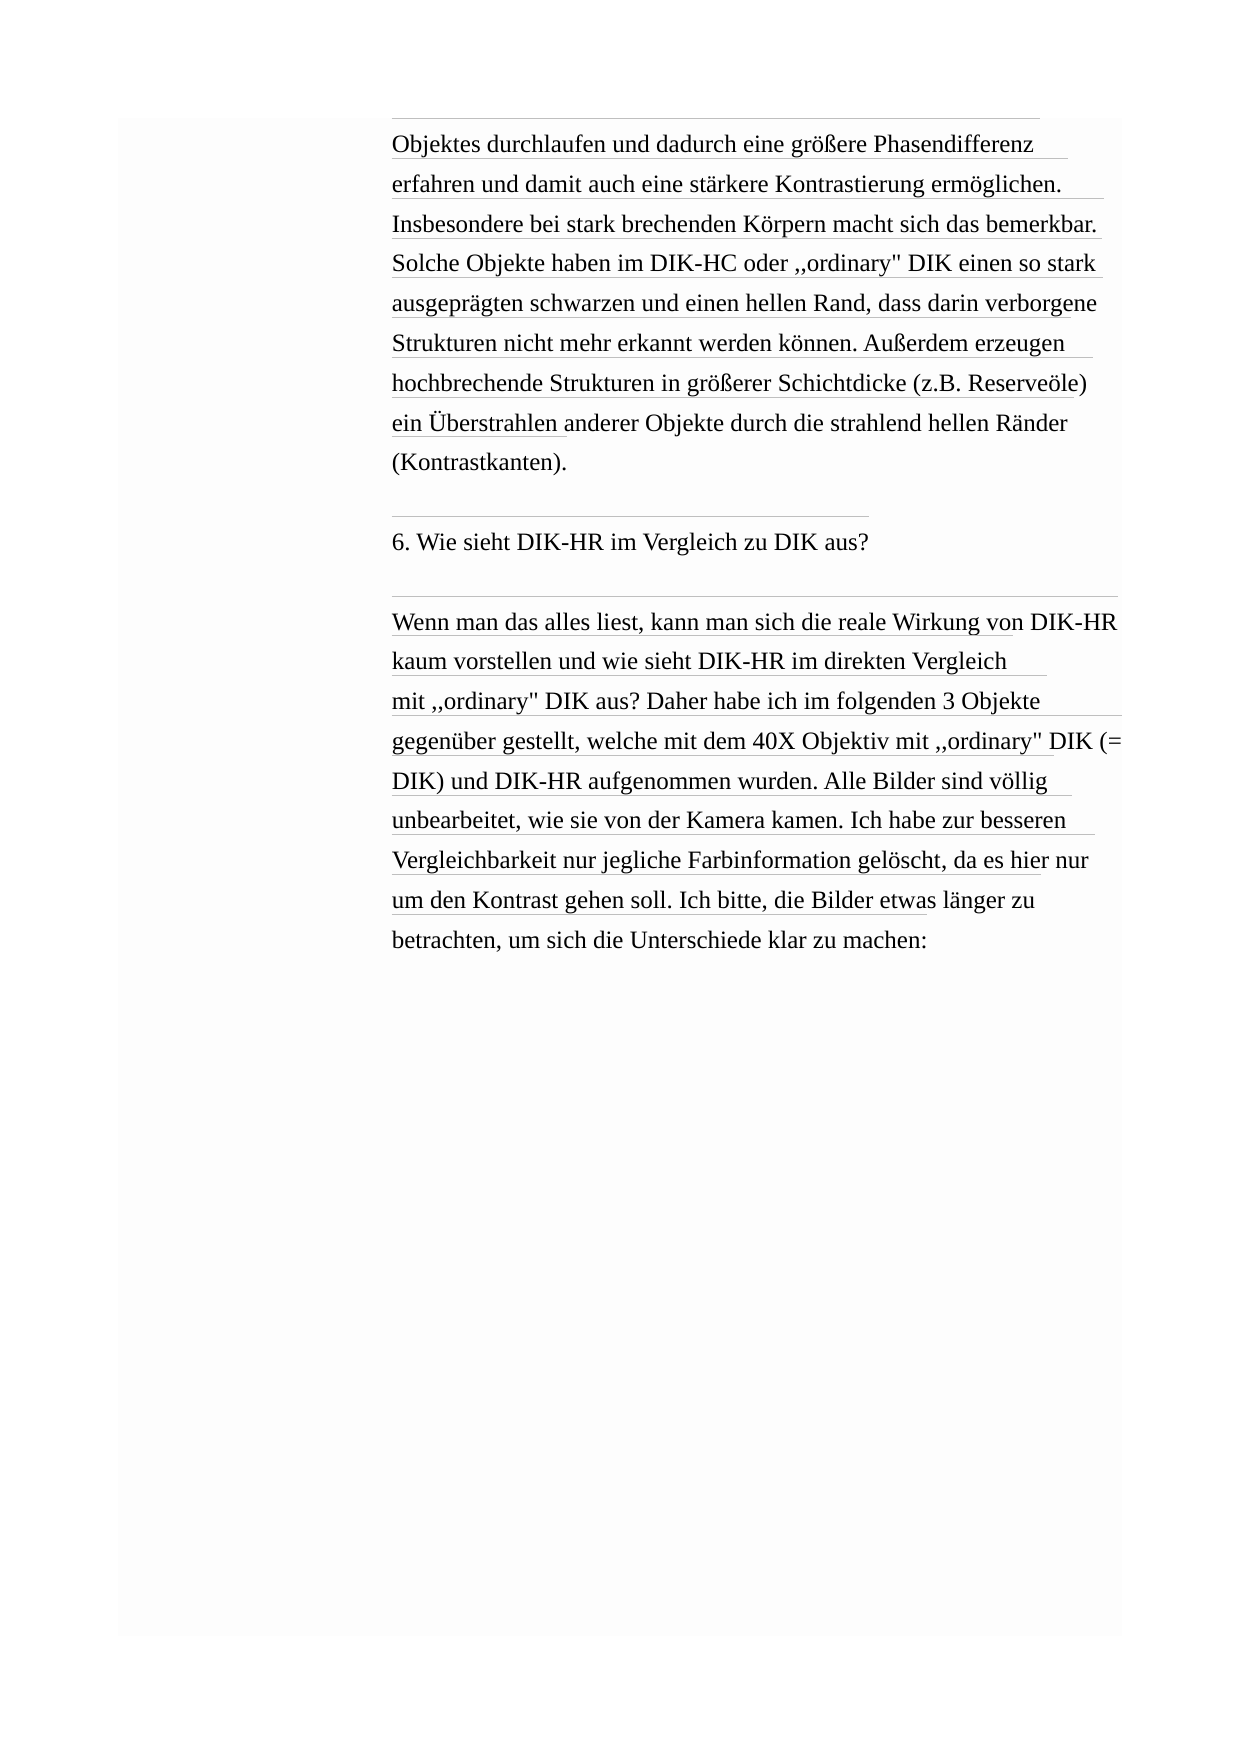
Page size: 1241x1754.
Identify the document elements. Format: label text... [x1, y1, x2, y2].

text Liebes Forum, im Juli 2019 habe ich mein Mikroskop (ein Olympus BX 50) mit einer high resolution DIK (oder DIK-HR) Einrichtung aufgerüstet. Über die Fallstricke bis zur Realisierung und über meine Erfahrungen mit DIK-HR habe ich im Februar 2019 auf der ,,Kornrade" in Würzburg berichtet. Für alle Interessierten, die nicht dabei sein konnten oder den Vortrag nochmal sehen möchten, habe ich ihn "forumsgängig" überarbeitet. 1. Das Problem Viele Forumsmitglieder kennen mein Olympus BX 50, welches bei mir jetzt seit 26 Jahren im Dauereinsatz ist: Die ganzen Jahre habe ich mit folgener DIK Einrichtung gearbeitet: DIK Prismen 10X, 20 X, 40 X, 100 X DIK-Schieber Kondensor NA 0,9 So sieht diese DIK Einrichtung aus: Nun hatte ich ein Problem, welches mir zwar schon lange bewusst war, welches ich aber nun ändern wollte. Mit einem Kondensor mit einer Apertur von NA = 0,9 kann man nicht die Auflösung hochaperturiger Objektive nutzen. Dies betraf hauptsächlich mein 100X/1,3 Planfluorit Objektiv, welches ich praktisch ausschließlich nutze. Mein Kondensor NA 0,9 (Typenbezeichung BH2-UCD) ist mit einer abschraubbaren Toplinse ausgestattet: 2. Erster Lösungsansatz Daher war mein erster Lösungsansatz, einfach die Toplinse auszutauschen gegen eine mit NA = 1,4. Ich habe Olympus fast 1 Jahr bearbeitet, mir eine solche Toplinse zu verkaufen. Offensichtlich gibt es bei Olympus selber einem gewissen know how Verlust, denn nach einigen konträren Aussagen stellte sich heraus, dass es keine Toplinse NA 1,4 für meinen alten Kondensor BH2-UCD gibt und diese auch noch nie angeboten wurde. 3. Zweiter Lösungsansatz Daher musste ich einsehen, das ich um einen komplett neuen Kondensor mit NA 1,4 nicht herum kommen werde. Dieser Kondensor (Typenbezeichnung U-UCD8) ist als Gebrauchtware äußerst dünn gesät und es hat fast ein Jahr gedauert, bis ich das gute Stück mein Eigen nennen konnte: 4. Der DIK-Zoo Als der neue Kondensor endlich eintraf, habe ich ihn freudig sofort eingebaut und musste schnell feststellen, dass er mit meinen bisherigen DIK-Prismen und DIK-Schieber kein DIK Bild lieferte! Warum ist das so? Dies liegt darin begründet, dass DIK ein interferometrisches Verfahren ist, was bedeutet, dass es auf eine exakte Aufsplittung und Zusammenführung zweier Teilstrahlen geht. Im folgenden schematischen DIK Strahlengang ist dies visualisiert: Die im kondensorseitigen DIK Prisma aufgespaltenen Lichtstrahlen müssen parallel durch das Objekt geführt werden (wo sie eine Phasenverschiebung erfahren) um dann wieder im objektivseitigen DIK-Prisma (dem DIK-Schieber) zusammengeführt zu werden, so dass es zur Interferenz zwischen den Teilstrahlen kommen kann. Wenn das nicht gegeben ist, ergibt sich auch keine Kontrastierung. Um DIK mit meinen neuen, hochaperturigen Kondensor realisieren zu können, benötigte ich also eine komplett neue DIK Einrichtung, mit Prismen, welche auf die Apertur NA 1,4 des Kondensors abgestimmt sind. Das Ganze entwickelte sich also zu einem kostenintensiven Unterfangen. Hinzu kam, dass ich bald erfahren musste, dass es von Olympus offensichtlich einen ganzen Zoo von DIK-Prismen gab und man sehr sorgfältig die korrekte Kombination zu seinen Kondensor und Objektiven heraussuchen muss. Dies wird auch dadurch erschwert, weil Olympus gleich drei verschiedene Arten von DIK auf den Markt gebracht hat: - ,,ordinary" DIK - ,,high contrast" DIK (DIK-HC) - ,,high resolution" DIK (DIK-HR) Um die richtige Kombination von DIK-Prismen und DIK-Schieber zu finden, muss man also für jedes einzelne Objektiv folgendes Schema beachten: Es stellte sich heraus, dass die DIK-Einrichtung für den ,,ordinary" DIK, wie ich ihn bereits hatte, für die Kondensorapertur NA 1,4 praktisch nicht zu bekommen war. Daher habe ich mal das DIK-HR ausprobiert. Ich hatte die Gelegenheit, eine DIK-HR Einrichtung für mein 100X/1,3 Objektiv für ein paar Tage zu testen. Die allerersten Versuche waren enttäuschend. Das Bild erschien im Vergleich zu meinem bisherigen ,,ordinary" DIK sehr flau und ,,milchig". Ich wollte schon alles wieder zurückschicken, als ich nochmal sehr sorgfältig an die Sache heran gegangen bin. Alles genau einstellen und vor allem eine sehr dünne Schichtdicke realisieren. Erst dann kam die ,,Erleuchtung", dass DIK-HR einem keinen Soforterfolg beschert, sondern man etwas frickeln muss. Man wird mit einem detailreichen und fein nuancierten Bildeindruck belohnt. Ich habe mich dann kurzerhand entschlossen, mir eine DIK-HR Einrichtung zuzulegen. Bis ich alle nötigen Komponenten zusammen hatte, hat es dann nochmal etwa 1 Jahr gedauert. Hier die vollständige DIK-HR Einrichtung für alle meine Objektive 10X, 20X, 40X, 60X und 100X: 5. Warum ist DIK-HR höher auflösend als DIK? Olympus wirbt damit, dass mit DIK-HR eine höhere Auflösung erreicht wird. Das ist eigentlich unverständlich, denn die Auflösung wird eigentlich durch die Beleuchtungsapertur und der Apertur des Objektives bestimmt. Um dass zu verstehen, muss man sich die Bildentstehung im DIK nochmal genau anschauen. Es handelt sich um ein interferometrisches Verfahren. Im kondensorseitigen Teil wird das einfallende Licht zunächst linear polarisiert und dass durch das kondensorseitige DIK-Prisma geschickt. Das DIK Prisma spaltet die beiden Teilstrahlen um den sogenannten Schwerwinkel oder Scherabstand auf. Mit diesem Abstand durchlaufen die Teilstrahlen die Optik des Kondensors und werden dabei parallelisiert. Danach durchlaufen sie das Objekt. Hier erfolgt, je nach Beschaffenheit des Objektes, eine Phasenverschiebung der beiden Teilstrahlen: Mit dieser Phasenverschiebung als ,,Information" aus dem Objekt gelangen die Teilstrahlen in das Objektiv und danach in den objektivseitige DIK Prisma, welche die beiden Teilstrahlen wieder vereinigt. Bei der Vereinigung interferieren sie und es entsteht elliptisch polarisiertes Licht und je nach Phasenverschiebung eine Amplitudenverstärkung (heller) und Amplitudenlöschung (dunkler). Dieses gelangt in den Analysator, welche Strahlen, die nicht interferiert haben (also im Fall, dass beide Teilstrahlen keine gegenseitige Phasenverschiebung erfahren) und weiterhin linear polarisiert sind, zu 50 % löscht. Diese 50% Löschung bewirkt den grauen Untergrund im DIK Verfahren. Hier das Schema des objektivseitigen DIK Strahlenganges: Ein Phasenobjekt wird also im DIK nur dann kontrastiert, wenn die beiden Teilstrahlen, welches das Phasenobjekt durchlaufen, unterwegs eine Phasendifferenz erfahren. Keine Phasendifferenz, kein Kontrast. Jetzt muss man unterscheiden, zwischen der Auflösung des Objektives und der Kontrastierung der Aufgelösten Strukturen. Betrachten wir ein Phasenobjekt mir sehr feinen, enorm kontrastschwachen Strukturen. Wir betrachten es mit einem PlanApo 100X/1,4 Objektiv. Man darf erwarten, dass dieses Objektiv alle Strukturen in diesem Präparat auflöst, aber wir erkennen sie kaum, weil es ein reines Phasenobjekt ist. Wir installieren eine DIK Ausrüstung. Nehmen wir an, der Scherabstand der Teilstrahlen, den das kondensorseitige DIK Prisma erzeugt, sehr groß wäre (z.B. 50 µm), dann würden diese beiden Teilstrahlen das Objekt mit 50 µm Abstand durchlaufen. Nehmen wir an, das Objekt waren eine flach gedrückte, sehr transparente Amöbe angefüllt mit Zellkernen, Vakuolen usw. Da die Teilstrahlen jeweils eine Wellenfront bilden, durchlaufen zwei Wellenfronten das Objekt: Diese Wellenfronten durchlaufen statistisch die gleiche Anzahl an Strukturen (Zellkerne, Vakuoeln usw.). Treten die beiden Teilstrahlen schließlich aus der Amöbe heraus, zeigen sie keine Phasendifferenz, weil beide ein statistisches Mittel von allem erlebt haben, was an Objekten in dem 50 µm Abstand liegt. Dies führt letztendlich dazu, dass das Objektiv die Strukturen zwar auflösen kann, aber diese nicht kontrasiert werden. Um dies zu erreichen, muss man den Scherabstand der Teilstrahlen verringern. Verringern wir ihn z.B. von 50 µm auf 0,5 µm dann erleben die Teilstrahlen (Teilwellen) auch bei fein verteilten Strukturen im Objekt (dies kann ein Phasengitter sein oder wie in meinem Beispiel die platt gedrückte Amöbe) unterschiedliches und damit eine Phasenverschiebung: Man kann es auch so ausdrücken, dass die Kontrastierung des Objektes der Auflösung des Objektives folgen muss. Und dies wird durch eine geringe Aufspaltung der Teilstrahlen im DIK Prisma erreicht. Verringert man diese, werden auch Strukturen an der Auflösungsgrenze des Objektives kontrastiert. Man kann diesen Effekt auch schematisch mit einem Bildverarbeitungsprogramm visualisieren. Ein Reliefeffekt entsteht, wenn man von einem Positiv ein Negativ generiert, diese gegeneinander leicht verschiebt und dann vereinigt. Die folgende Grafik hat mir freundlicher Weise Hubert Weber (alias ,,Lupus" in diesem Forum) erstellt und zur Verfügung gestellt. Die größere Verschiebung von Positiv zu Negativ wirkt wie die Vergrößerung des Scherabstandes der zwei Teilstrahlen. Mit Vergrößerung des Schwerabstandes nimmt der Kontrast zu (Kantenkontrast), die Auflösung der Strukturen nimmt jedoch ab: Die Hersteller von DIK Einrichtungen berechnen die Schwerwinkel der DIK-Prismen und damit die resultierenden Scherabstände der beiden Teilstrahlen so, dass sie an oder unter der Auflösungsgrenze des Objektives liegen, für das sie gerechnet wurden. In der folgenden Tabelle sind als Beispiel die Scherabstände der Olympus DIK, DIK-HR und DIK-HC Prismen für das 100X/1,3 Objektiv farbig markiert. Man sieht, dass der Scherabstand von DIK-HC zu DIK zu DIK-HR grob immer halbiert wird. Bei DIK-HR beträgt er nur noch 0,072 µm und liegt damit unterhalb des Auflösungsvermögens des Objektives: Dabei gibt es jedoch ein Problem! Je geringer die Aufspaltung der Teilstrahlen ist, umso geringer ist auch der Kontrast. Dies liegt darin begründet, dass eng benachbarte Teilstrahlen fast das Gleiche ,,erleben" und dadurch eine geringe Phasenverschiebung aufweisen, wogegen weiter entfernte Teilstrahlen eher unterschiedliche Bereiches des Objektes durchlaufen und dadurch eine größere Phasendifferenz erfahren und damit auch eine stärkere Kontrastierung ermöglichen. Insbesondere bei stark brechenden Körpern macht sich das bemerkbar. Solche Objekte haben im DIK-HC oder ,,ordinary" DIK einen so stark ausgeprägten schwarzen und einen hellen Rand, dass darin verborgene Strukturen nicht mehr erkannt werden können. Außerdem erzeugen hochbrechende Strukturen in größerer Schichtdicke (z.B. Reserveöle) ein Überstrahlen anderer Objekte durch die strahlend hellen Ränder (Kontrastkanten). 6. Wie sieht DIK-HR im Vergleich zu DIK aus? Wenn man das alles liest, kann man sich die reale Wirkung von DIK-HR kaum vorstellen und wie sieht DIK-HR im direkten Vergleich mit ,,ordinary" DIK aus? Daher habe ich im folgenden 3 Objekte gegenüber gestellt, welche mit dem 40X Objektiv mit ,,ordinary" DIK (= DIK) und DIK-HR aufgenommen wurden. Alle Bilder sind völlig unbearbeitet, wie sie von der Kamera kamen. Ich habe zur besseren Vergleichbarkeit nur jegliche Farbinformation gelöscht, da es hier nur um den Kontrast gehen soll. Ich bitte, die Bilder etwas länger zu betrachten, um sich die Unterschiede klar zu machen: Man kann recht deutlich erkennen, dass es bei DIK-HR praktisch keine pechschwarzen oder überstrahlten Ränder an hochbrechenden Objekten gibt. Dadurch sind Objekte nahe dieser Kontrastkanten wesentlich besser zu erkennen. Die DIK-HR Bilder wirken ,,ausgeglichener". Dies erkennt man besonders beim letzten Objekt, einem Rädertier (Cephalodella gigantea). Es gibt also folgende Vor- und Nachteile von DIK: Hier noch drei Beispiele von Tümpler-Objekten, aufgenommen mit DIK-HR: ZK = Zellkern PZ = parasitische Pilzzelle Wie ich schnell gemerkt habe, eignet sich DIK-HR besonders gut für das fotografieren von vergleichsweise dicken Objekten mit vielen hochbrechenden Anteilen. Ein typisches Beispiel für diese Art von Objekten sind Rädertiere. Mit DIK-HR kann man diese sehr ,,transparent" und ausgewogen darstellen. Ich habe einige Bespiele in der Rubrik ,,Mikrofotos" eingestellt: https://www.mikroskopie-forum.de/index.php?topic=37744.0 Ich hoffe, dass ich das Prinzip von high resolution DIK näher bringen konnte. Martin [392, 118, 1122, 715]
